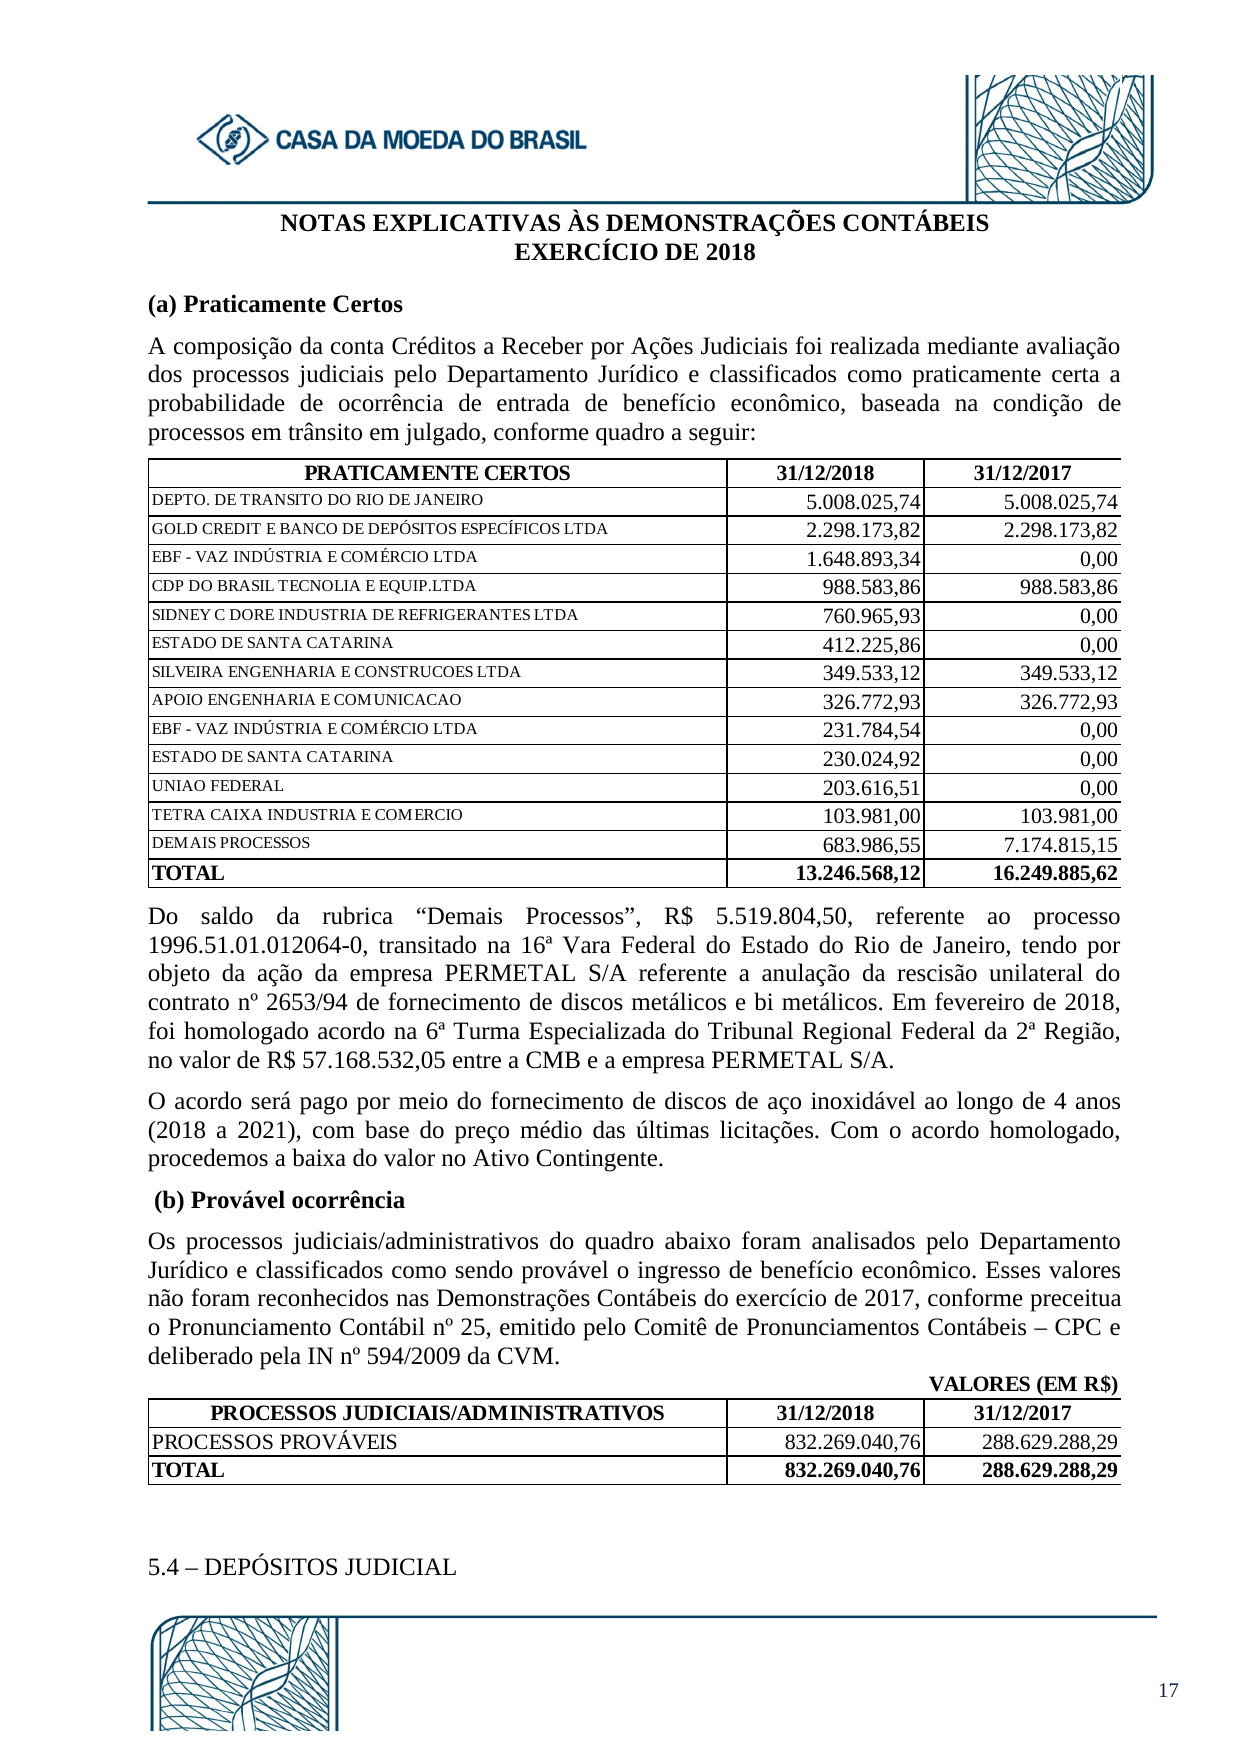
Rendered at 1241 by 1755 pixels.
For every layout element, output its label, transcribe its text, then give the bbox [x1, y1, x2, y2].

text O acordo será pago por meio do fornecimento de discos de aço inoxidável ao longo de 4 anos (2018 a 2021), com base do preço médio das últimas licitações. Com o acordo homologado, procedemos a baixa do valor no Ativo Contingente. [148, 1086, 1122, 1172]
text Do saldo da rubrica “Demais Processos”, R$ 5.519.804,50, referente ao processo 1996.51.01.012064-0, transitado na 16ª Vara Federal do Estado do Rio de Janeiro, tendo por objeto da ação da empresa PERMETAL S/A referente a anulação da rescisão unilateral do contrato nº 2653/94 de fornecimento de discos metálicos e bi metálicos. Em fevereiro de 2018, foi homologado acordo na 6ª Turma Especializada do Tribunal Regional Federal da 2ª Região, no valor de R$ 57.168.532,05 entre a CMB e a empresa PERMETAL S/A. [148, 901, 1122, 1073]
text (b) Provável ocorrência [148, 1185, 1122, 1213]
text A composição da conta Créditos a Receber por Ações Judiciais foi realizada mediante avaliação dos processos judiciais pelo Departamento Jurídico e classificados como praticamente certa a probabilidade de ocorrência de entrada de benefício econômico, baseada na condição de processos em trânsito em julgado, conforme quadro a seguir: [148, 331, 1122, 446]
text 5.4 – DEPÓSITOS JUDICIAL [148, 1552, 1110, 1580]
text (a) Praticamente Certos [148, 289, 1122, 318]
text Os processos judiciais/administrativos do quadro abaixo foram analisados pelo Departamento Jurídico e classificados como sendo provável o ingresso de benefício econômico. Esses valores não foram reconhecidos nas Demonstrações Contábeis do exercício de 2017, conforme preceitua o Pronunciamento Contábil nº 25, emitido pelo Comitê de Pronunciamentos Contábeis – CPC e deliberado pela IN nº 594/2009 da CVM. [148, 1226, 1122, 1370]
